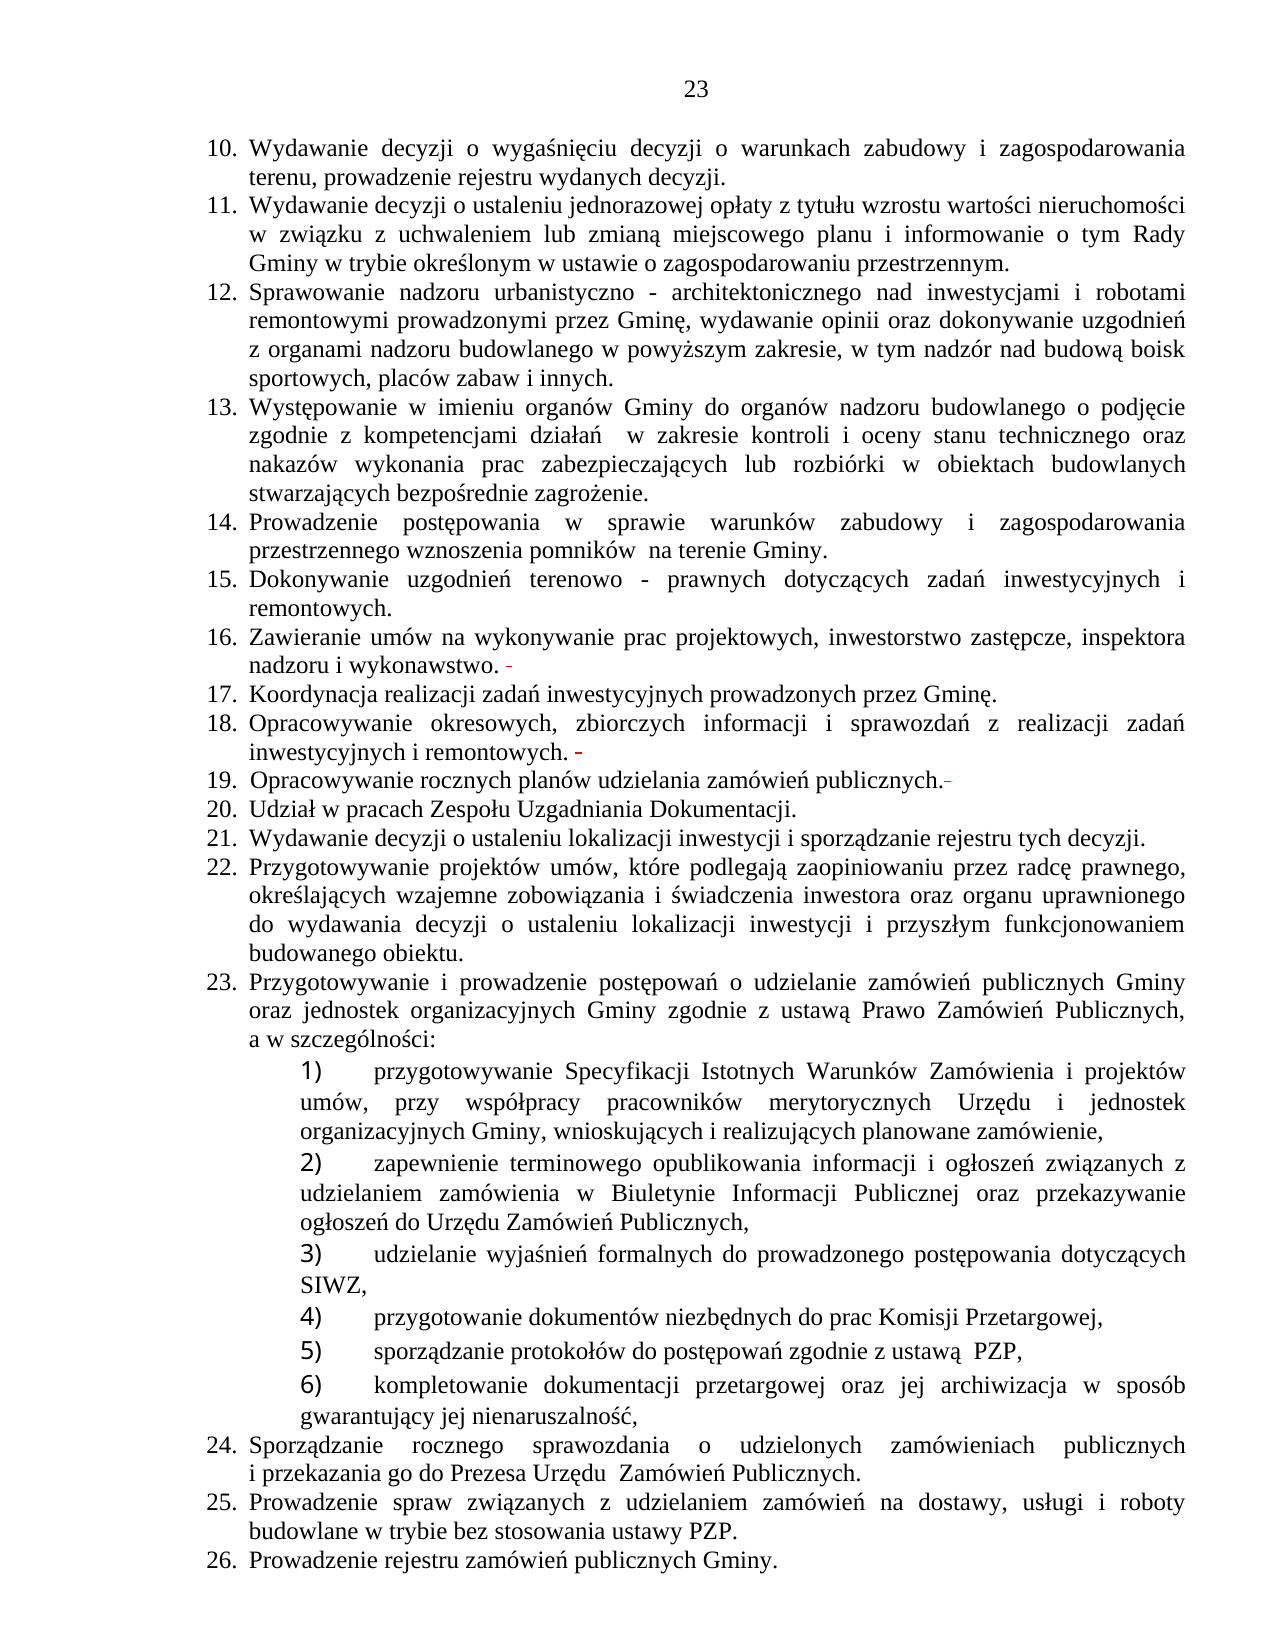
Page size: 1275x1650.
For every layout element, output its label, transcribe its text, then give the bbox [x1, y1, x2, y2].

text 25. Prowadzenie spraw związanych z udzielaniem zamówień na dostawy, usługi i roboty budowlane w trybie bez stosowania ustawy PZP. [206, 1487, 1186, 1545]
text 18. Opracowywanie okresowych, zbiorczych informacji i sprawozdań z realizacji zadań inwestycyjnych i remontowych. [206, 708, 1186, 765]
list przygotowywanie Specyfikacji Istotnych Warunków Zamówienia i projektów umów, przy współpracy pracowników merytorycznych Urzędu i jednostek organizacyjnych Gminy, wnioskujących i realizujących planowane zamówienie, [300, 1053, 1186, 1144]
list kompletowanie dokumentacji przetargowej oraz jej archiwizacja w sposób gwarantujący jej nienaruszalność, [300, 1367, 1186, 1430]
text 15. Dokonywanie uzgodnień terenowo - prawnych dotyczących zadań inwestycyjnych i remontowych. [206, 564, 1186, 622]
text 11. Wydawanie decyzji o ustaleniu jednorazowej opłaty z tytułu wzrostu wartości nieruchomości w związku z uchwaleniem lub zmianą miejscowego planu i informowanie o tym Rady Gminy w trybie określonym w ustawie o zagospodarowaniu przestrzennym. [206, 190, 1186, 277]
text 23. Przygotowywanie i prowadzenie postępowań o udzielanie zamówień publicznych Gminy oraz jednostek organizacyjnych Gminy zgodnie z ustawą Prawo Zamówień Publicznych, a w szczególności: [206, 967, 1186, 1053]
text 16. Zawieranie umów na wykonywanie prac projektowych, inwestorstwo zastępcze, inspektora nadzoru i wykonawstwo. [206, 622, 1186, 679]
text 24. Sporządzanie rocznego sprawozdania o udzielonych zamówieniach publicznych i przekazania go do Prezesa Urzędu Zamówień Publicznych. [206, 1430, 1186, 1487]
text 14. Prowadzenie postępowania w sprawie warunków zabudowy i zagospodarowania przestrzennego wznoszenia pomników na terenie Gminy. [206, 507, 1186, 564]
text 21. Wydawanie decyzji o ustaleniu lokalizacji inwestycji i sporządzanie rejestru tych decyzji. [206, 823, 1186, 852]
text 10. Wydawanie decyzji o wygaśnięciu decyzji o warunkach zabudowy i zagospodarowania terenu, prowadzenie rejestru wydanych decyzji. [206, 133, 1186, 190]
text 20. Udział w pracach Zespołu Uzgadniania Dokumentacji. [206, 794, 1186, 823]
list sporządzanie protokołów do postępowań zgodnie z ustawą PZP, [300, 1333, 1186, 1367]
text 13. Występowanie w imieniu organów Gminy do organów nadzoru budowlanego o podjęcie zgodnie z kompetencjami działań w zakresie kontroli i oceny stanu technicznego oraz nakazów wykonania prac zabezpieczających lub rozbiórki w obiektach budowlanych stwarzających bezpośrednie zagrożenie. [206, 392, 1186, 507]
text 12. Sprawowanie nadzoru urbanistyczno - architektonicznego nad inwestycjami i robotami remontowymi prowadzonymi przez Gminę, wydawanie opinii oraz dokonywanie uzgodnień z organami nadzoru budowlanego w powyższym zakresie, w tym nadzór nad budową boisk sportowych, placów zabaw i innych. [206, 277, 1186, 392]
list udzielanie wyjaśnień formalnych do prowadzonego postępowania dotyczących SIWZ, [300, 1236, 1186, 1299]
text 19. Opracowywanie rocznych planów udzielania zamówień publicznych. [206, 765, 1186, 794]
text 22. Przygotowywanie projektów umów, które podlegają zaopiniowaniu przez radcę prawnego, określających wzajemne zobowiązania i świadczenia inwestora oraz organu uprawnionego do wydawania decyzji o ustaleniu lokalizacji inwestycji i przyszłym funkcjonowaniem budowanego obiektu. [206, 852, 1186, 967]
list zapewnienie terminowego opublikowania informacji i ogłoszeń związanych z udzielaniem zamówienia w Biuletynie Informacji Publicznej oraz przekazywanie ogłoszeń do Urzędu Zamówień Publicznych, [300, 1144, 1186, 1236]
text 26. Prowadzenie rejestru zamówień publicznych Gminy. [206, 1545, 1186, 1573]
list przygotowanie dokumentów niezbędnych do prac Komisji Przetargowej, [300, 1299, 1186, 1333]
text 17. Koordynacja realizacji zadań inwestycyjnych prowadzonych przez Gminę. [206, 679, 1186, 708]
